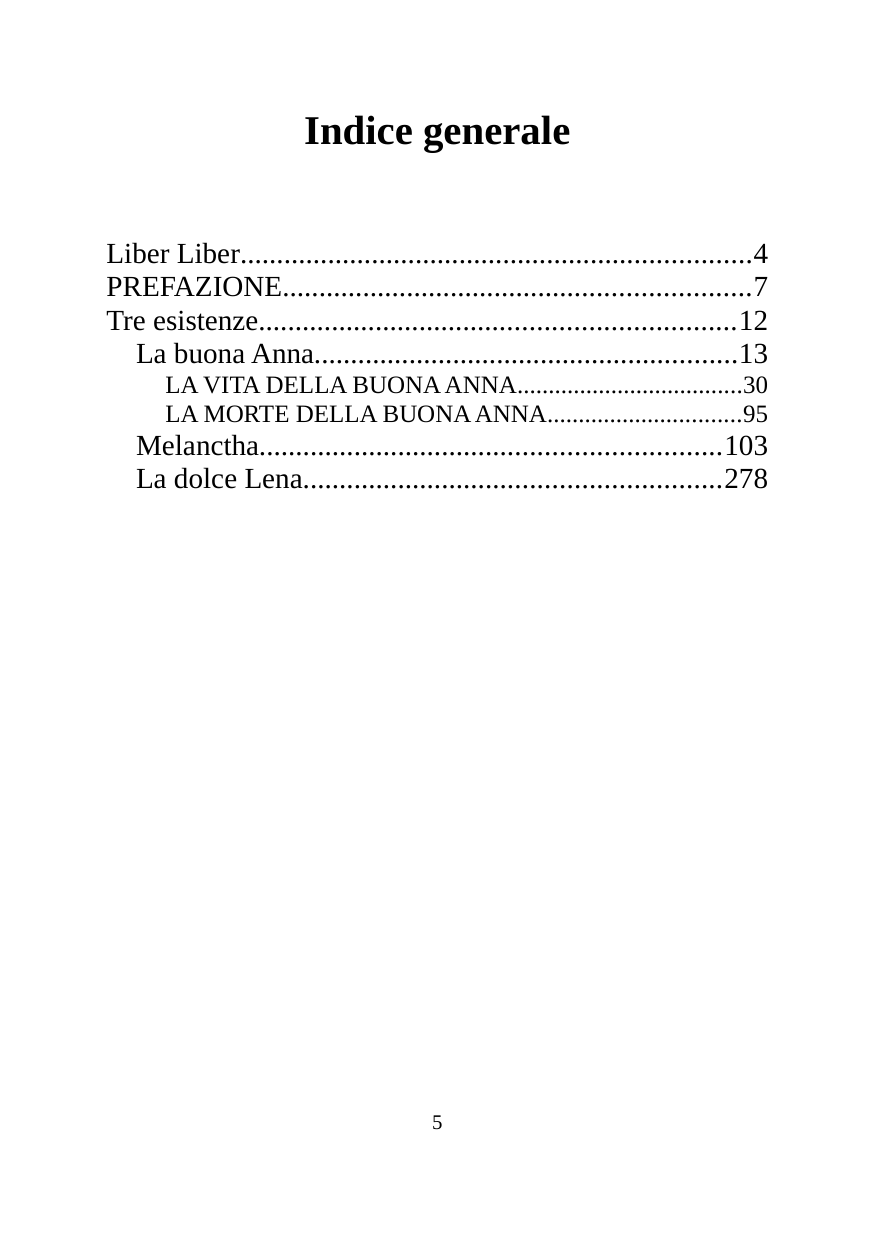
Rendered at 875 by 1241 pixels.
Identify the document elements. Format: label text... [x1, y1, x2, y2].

text LA VITA DELLA BUONA ANNA 30 [165, 370, 768, 399]
text Tre esistenze 12 [106, 303, 768, 337]
text Melanctha 103 [136, 428, 768, 461]
text La dolce Lena 278 [136, 461, 768, 495]
text PREFAZIONE 7 [106, 269, 768, 303]
subtitle Indice generale [106, 106, 768, 153]
text La buona Anna 13 [136, 337, 768, 370]
text Liber Liber 4 [106, 236, 768, 269]
text LA MORTE DELLA BUONA ANNA 95 [165, 399, 768, 428]
